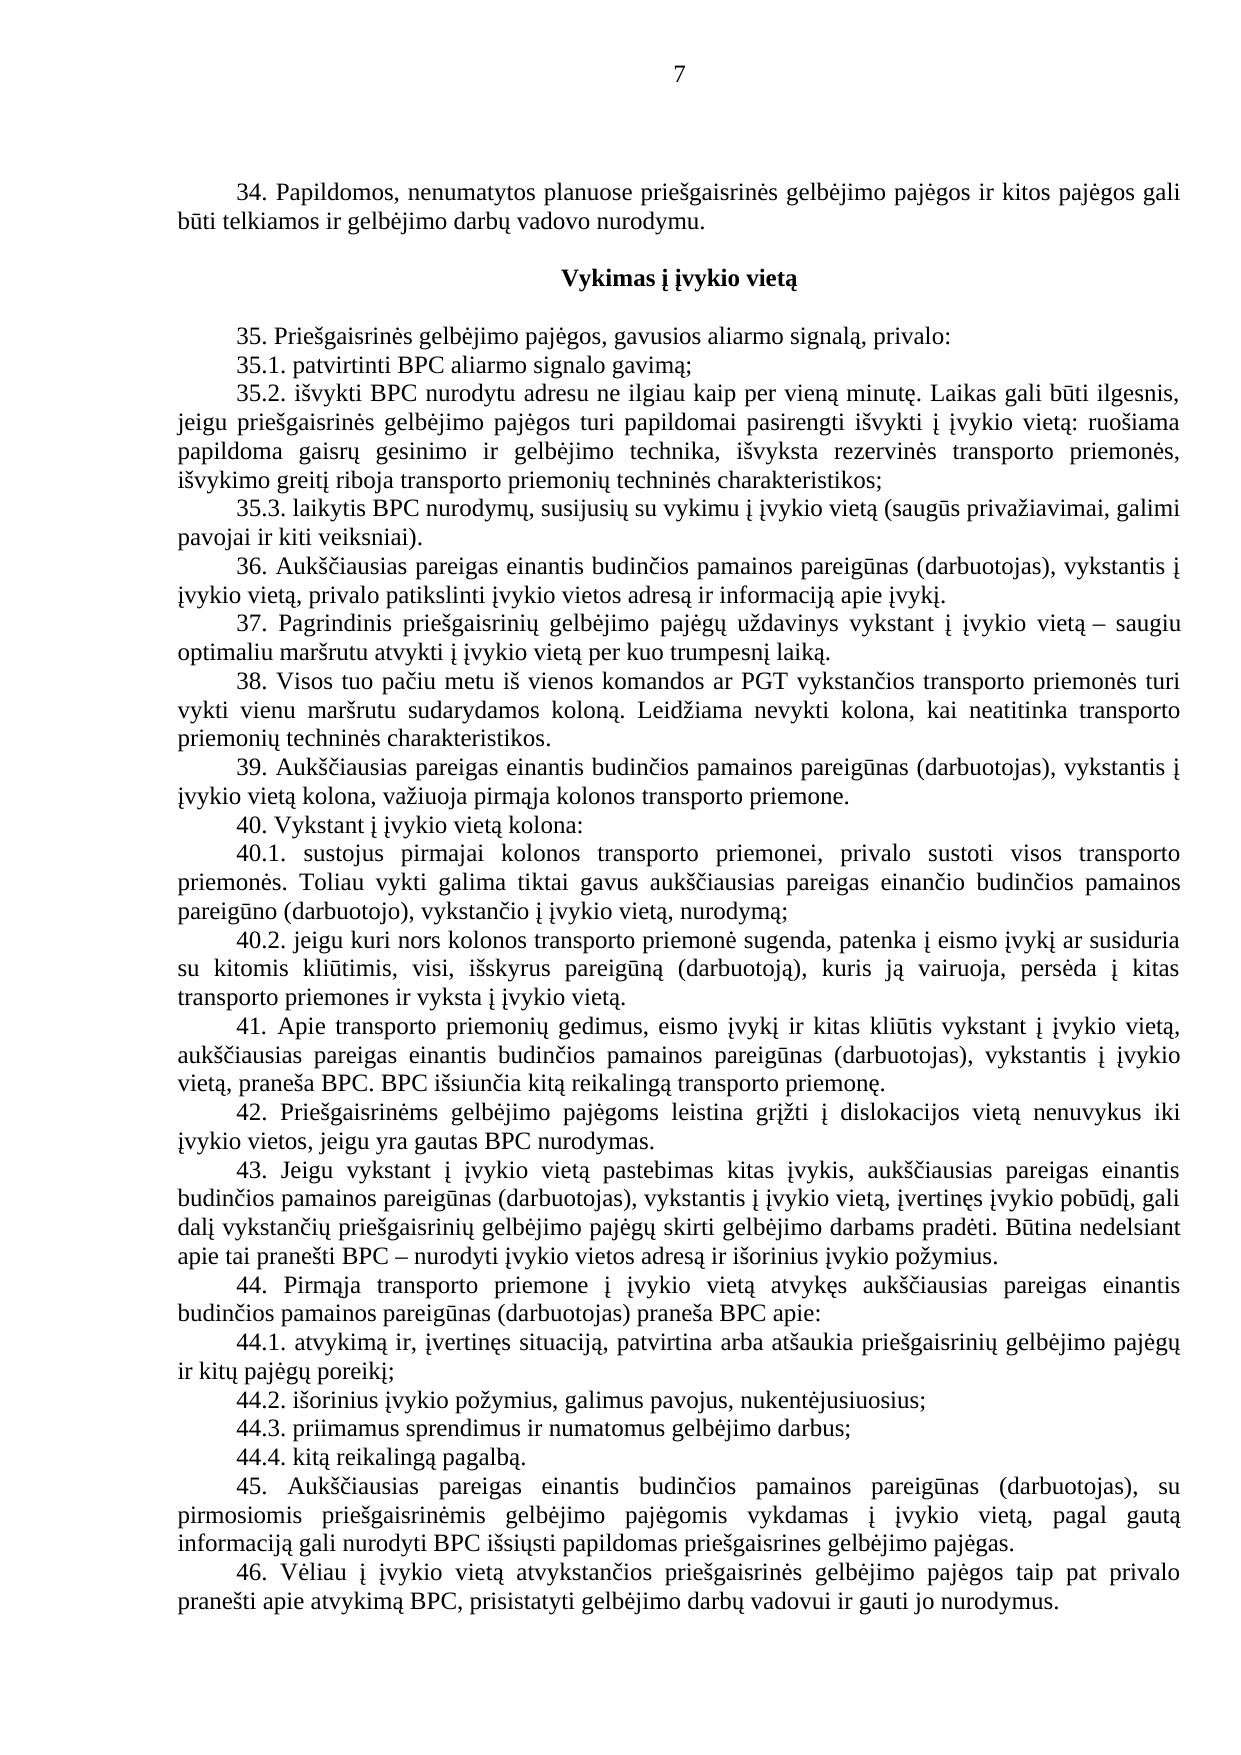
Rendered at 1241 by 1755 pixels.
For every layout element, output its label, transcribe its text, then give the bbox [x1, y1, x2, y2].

text 36. Aukščiausias pareigas einantis budinčios pamainos pareigūnas (darbuotojas), vykstantis į įvykio vietą, privalo patikslinti įvykio vietos adresą ir informaciją apie įvykį. [177, 551, 1181, 608]
text 44. Pirmąja transporto priemone į įvykio vietą atvykęs aukščiausias pareigas einantis budinčios pamainos pareigūnas (darbuotojas) praneša BPC apie: [177, 1270, 1181, 1327]
text 45. Aukščiausias pareigas einantis budinčios pamainos pareigūnas (darbuotojas), su pirmosiomis priešgaisrinėmis gelbėjimo pajėgomis vykdamas į įvykio vietą, pagal gautą informaciją gali nurodyti BPC išsiųsti papildomas priešgaisrines gelbėjimo pajėgas. [177, 1471, 1181, 1557]
text 43. Jeigu vykstant į įvykio vietą pastebimas kitas įvykis, aukščiausias pareigas einantis budinčios pamainos pareigūnas (darbuotojas), vykstantis į įvykio vietą, įvertinęs įvykio pobūdį, gali dalį vykstančių priešgaisrinių gelbėjimo pajėgų skirti gelbėjimo darbams pradėti. Būtina nedelsiant apie tai pranešti BPC – nurodyti įvykio vietos adresą ir išorinius įvykio požymius. [177, 1155, 1181, 1270]
text 40. Vykstant į įvykio vietą kolona: [177, 810, 1181, 838]
text 35.3. laikytis BPC nurodymų, susijusių su vykimu į įvykio vietą (saugūs privažiavimai, galimi pavojai ir kiti veiksniai). [177, 493, 1181, 551]
text 42. Priešgaisrinėms gelbėjimo pajėgoms leistina grįžti į dislokacijos vietą nenuvykus iki įvykio vietos, jeigu yra gautas BPC nurodymas. [177, 1097, 1181, 1155]
text 46. Vėliau į įvykio vietą atvykstančios priešgaisrinės gelbėjimo pajėgos taip pat privalo pranešti apie atvykimą BPC, prisistatyti gelbėjimo darbų vadovui ir gauti jo nurodymus. [177, 1557, 1181, 1615]
text 44.4. kitą reikalingą pagalbą. [177, 1442, 1181, 1471]
text 35.2. išvykti BPC nurodytu adresu ne ilgiau kaip per vieną minutę. Laikas gali būti ilgesnis, jeigu priešgaisrinės gelbėjimo pajėgos turi papildomai pasirengti išvykti į įvykio vietą: ruošiama papildoma gaisrų gesinimo ir gelbėjimo technika, išvyksta rezervinės transporto priemonės, išvykimo greitį riboja transporto priemonių techninės charakteristikos; [177, 378, 1181, 493]
text 34. Papildomos, nenumatytos planuose priešgaisrinės gelbėjimo pajėgos ir kitos pajėgos gali būti telkiamos ir gelbėjimo darbų vadovo nurodymu. [177, 177, 1181, 235]
text 40.1. sustojus pirmajai kolonos transporto priemonei, privalo sustoti visos transporto priemonės. Toliau vykti galima tiktai gavus aukščiausias pareigas einančio budinčios pamainos pareigūno (darbuotojo), vykstančio į įvykio vietą, nurodymą; [177, 838, 1181, 925]
text 44.1. atvykimą ir, įvertinęs situaciją, patvirtina arba atšaukia priešgaisrinių gelbėjimo pajėgų ir kitų pajėgų poreikį; [177, 1327, 1181, 1385]
text 35. Priešgaisrinės gelbėjimo pajėgos, gavusios aliarmo signalą, privalo: [177, 321, 1181, 350]
text 44.3. priimamus sprendimus ir numatomus gelbėjimo darbus; [177, 1413, 1181, 1442]
text Vykimas į įvykio vietą [177, 263, 1181, 292]
text 35.1. patvirtinti BPC aliarmo signalo gavimą; [177, 350, 1181, 378]
text 39. Aukščiausias pareigas einantis budinčios pamainos pareigūnas (darbuotojas), vykstantis į įvykio vietą kolona, važiuoja pirmąja kolonos transporto priemone. [177, 752, 1181, 810]
text 44.2. išorinius įvykio požymius, galimus pavojus, nukentėjusiuosius; [177, 1385, 1181, 1413]
text 38. Visos tuo pačiu metu iš vienos komandos ar PGT vykstančios transporto priemonės turi vykti vienu maršrutu sudarydamos koloną. Leidžiama nevykti kolona, kai neatitinka transporto priemonių techninės charakteristikos. [177, 666, 1181, 752]
text 37. Pagrindinis priešgaisrinių gelbėjimo pajėgų uždavinys vykstant į įvykio vietą – saugiu optimaliu maršrutu atvykti į įvykio vietą per kuo trumpesnį laiką. [177, 608, 1181, 666]
text 41. Apie transporto priemonių gedimus, eismo įvykį ir kitas kliūtis vykstant į įvykio vietą, aukščiausias pareigas einantis budinčios pamainos pareigūnas (darbuotojas), vykstantis į įvykio vietą, praneša BPC. BPC išsiunčia kitą reikalingą transporto priemonę. [177, 1011, 1181, 1097]
text 40.2. jeigu kuri nors kolonos transporto priemonė sugenda, patenka į eismo įvykį ar susiduria su kitomis kliūtimis, visi, išskyrus pareigūną (darbuotoją), kuris ją vairuoja, persėda į kitas transporto priemones ir vyksta į įvykio vietą. [177, 925, 1181, 1011]
